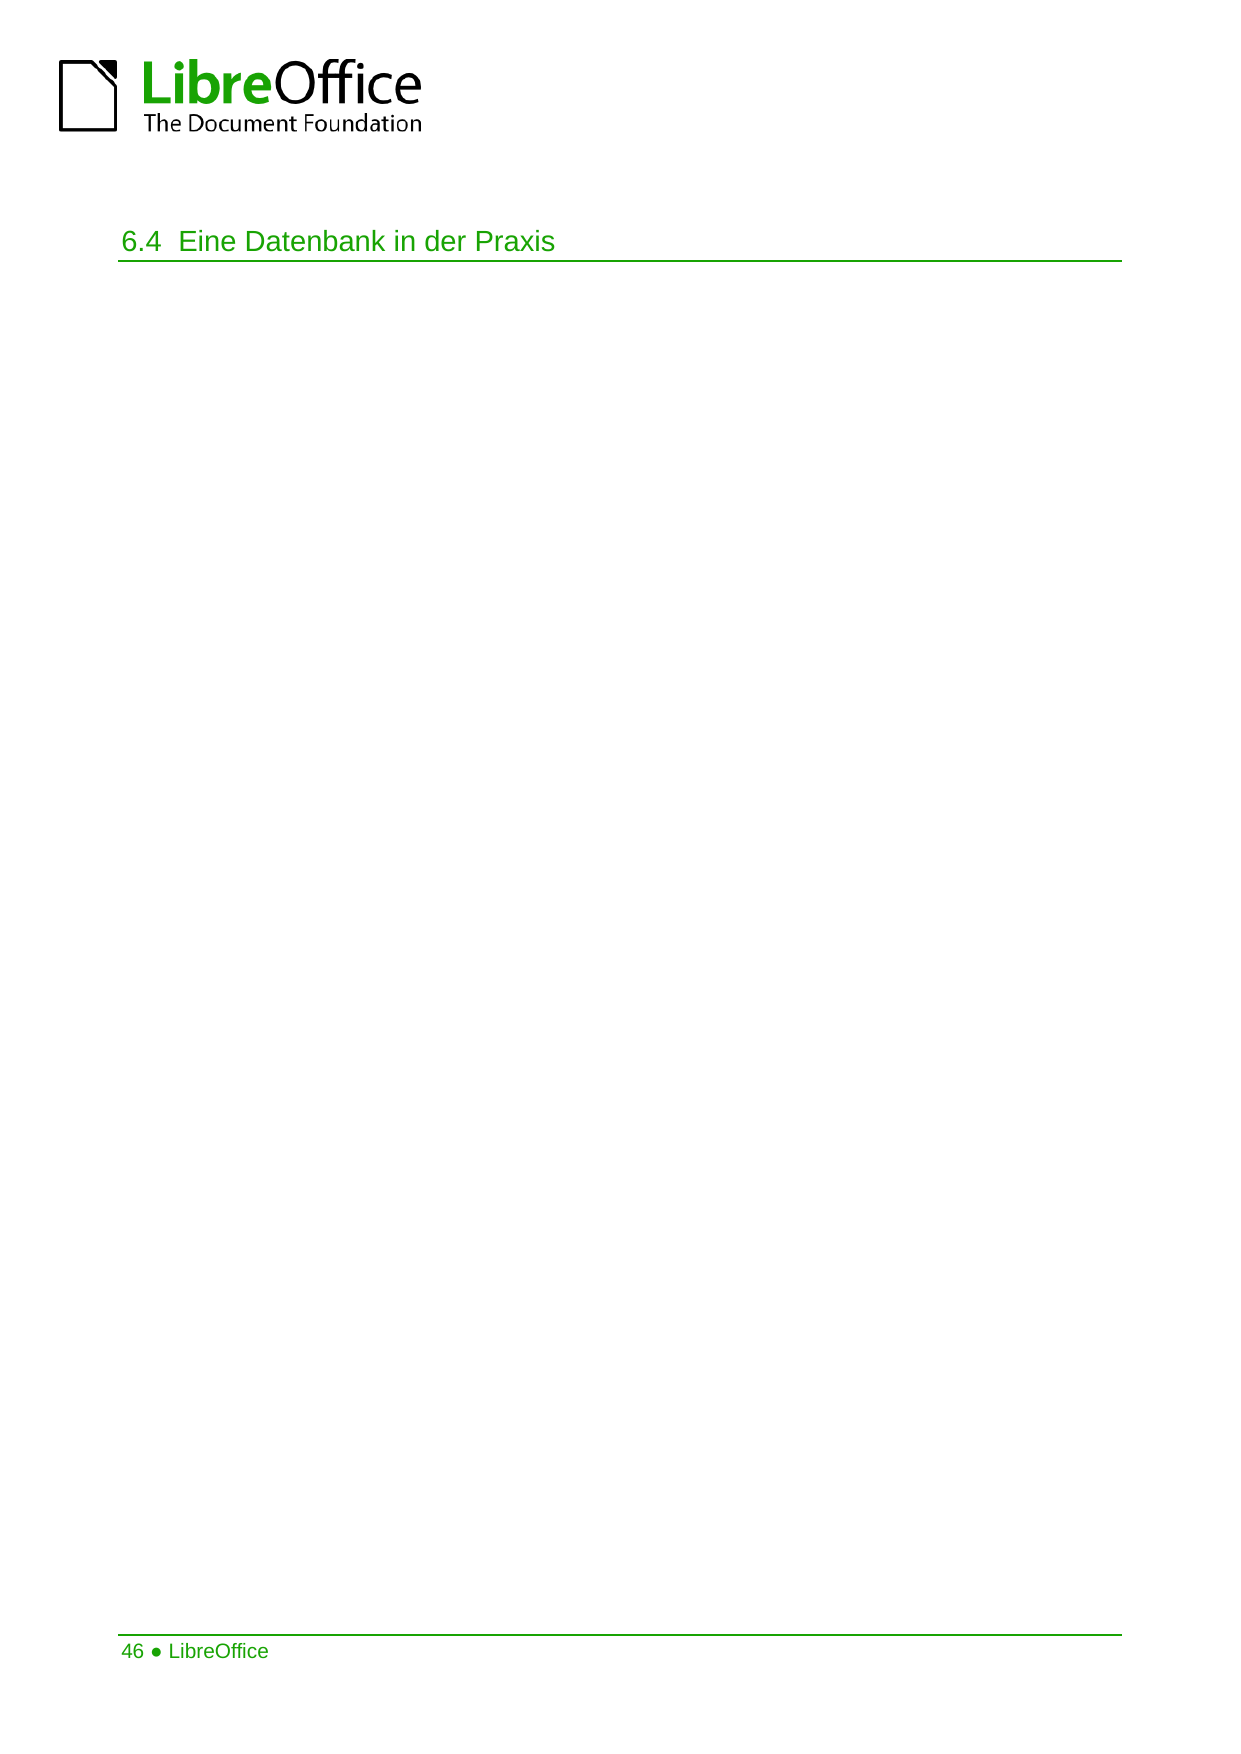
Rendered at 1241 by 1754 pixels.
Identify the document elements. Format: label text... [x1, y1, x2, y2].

picture [56, 59, 422, 132]
subtitle Eine Datenbank in der Praxis [118, 193, 1122, 260]
